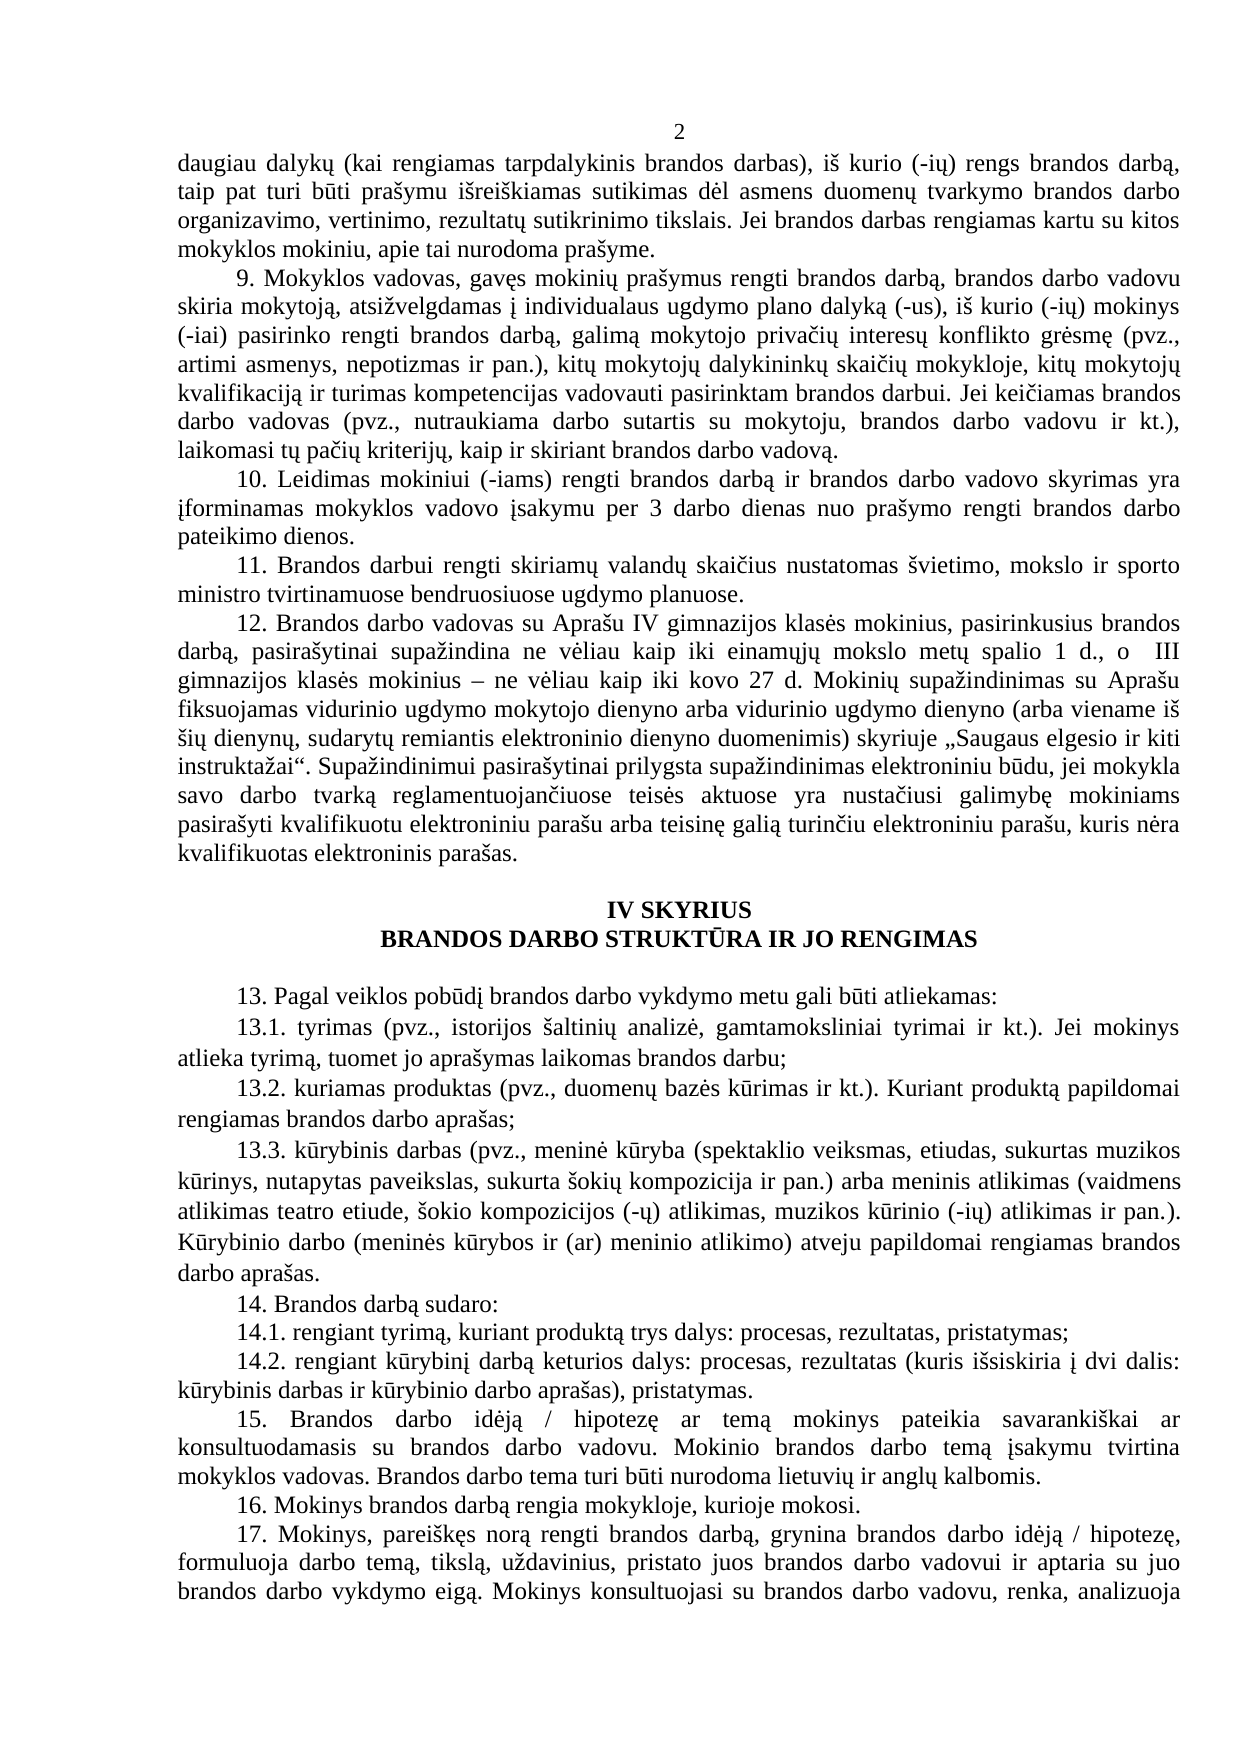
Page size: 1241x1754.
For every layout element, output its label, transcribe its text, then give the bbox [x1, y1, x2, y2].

text 14.2. rengiant kūrybinį darbą keturios dalys: procesas, rezultatas (kuris išsiskiria į dvi dalis: kūrybinis darbas ir kūrybinio darbo aprašas), pristatymas. [177, 1346, 1181, 1404]
text 10. Leidimas mokiniui (-iams) rengti brandos darbą ir brandos darbo vadovo skyrimas yra įforminamas mokyklos vadovo įsakymu per 3 darbo dienas nuo prašymo rengti brandos darbo pateikimo dienos. [177, 464, 1181, 550]
text 15. Brandos darbo idėją / hipotezę ar temą mokinys pateikia savarankiškai ar konsultuodamasis su brandos darbo vadovu. Mokinio brandos darbo temą įsakymu tvirtina mokyklos vadovas. Brandos darbo tema turi būti nurodoma lietuvių ir anglų kalbomis. [177, 1404, 1181, 1490]
text 9. Mokyklos vadovas, gavęs mokinių prašymus rengti brandos darbą, brandos darbo vadovu skiria mokytoją, atsižvelgdamas į individualaus ugdymo plano dalyką (-us), iš kurio (-ių) mokinys (-iai) pasirinko rengti brandos darbą, galimą mokytojo privačių interesų konflikto grėsmę (pvz., artimi asmenys, nepotizmas ir pan.), kitų mokytojų dalykininkų skaičių mokykloje, kitų mokytojų kvalifikaciją ir turimas kompetencijas vadovauti pasirinktam brandos darbui. Jei keičiamas brandos darbo vadovas (pvz., nutraukiama darbo sutartis su mokytoju, brandos darbo vadovu ir kt.), laikomasi tų pačių kriterijų, kaip ir skiriant brandos darbo vadovą. [177, 263, 1181, 464]
text 13.3. kūrybinis darbas (pvz., meninė kūryba (spektaklio veiksmas, etiudas, sukurtas muzikos kūrinys, nutapytas paveikslas, sukurta šokių kompozicija ir pan.) arba meninis atlikimas (vaidmens atlikimas teatro etiude, šokio kompozicijos (-ų) atlikimas, muzikos kūrinio (-ių) atlikimas ir pan.). Kūrybinio darbo (meninės kūrybos ir (ar) meninio atlikimo) atveju papildomai rengiamas brandos darbo aprašas. [177, 1135, 1181, 1287]
text 12. Brandos darbo vadovas su Aprašu IV gimnazijos klasės mokinius, pasirinkusius brandos darbą, pasirašytinai supažindina ne vėliau kaip iki einamųjų mokslo metų spalio 1 d., o III gimnazijos klasės mokinius – ne vėliau kaip iki kovo 27 d. Mokinių supažindinimas su Aprašu fiksuojamas vidurinio ugdymo mokytojo dienyno arba vidurinio ugdymo dienyno (arba viename iš šių dienynų, sudarytų remiantis elektroninio dienyno duomenimis) skyriuje „Saugaus elgesio ir kiti instruktažai“. Supažindinimui pasirašytinai prilygsta supažindinimas elektroniniu būdu, jei mokykla savo darbo tvarką reglamentuojančiuose teisės aktuose yra nustačiusi galimybę mokiniams pasirašyti kvalifikuotu elektroniniu parašu arba teisinę galią turinčiu elektroniniu parašu, kuris nėra kvalifikuotas elektroninis parašas. [177, 608, 1181, 866]
text BRANDOS DARBO STRUKTŪRA IR JO RENGIMAS [177, 924, 1181, 953]
text 14. Brandos darbą sudaro: [177, 1289, 1181, 1317]
text IV SKYRIUS [177, 895, 1181, 924]
text 13. Pagal veiklos pobūdį brandos darbo vykdymo metu gali būti atliekamas: [177, 981, 1181, 1010]
text daugiau dalykų (kai rengiamas tarpdalykinis brandos darbas), iš kurio (-ių) rengs brandos darbą, taip pat turi būti prašymu išreiškiamas sutikimas dėl asmens duomenų tvarkymo brandos darbo organizavimo, vertinimo, rezultatų sutikrinimo tikslais. Jei brandos darbas rengiamas kartu su kitos mokyklos mokiniu, apie tai nurodoma prašyme. [177, 148, 1181, 263]
text 16. Mokinys brandos darbą rengia mokykloje, kurioje mokosi. [177, 1490, 1181, 1519]
text 14.1. rengiant tyrimą, kuriant produktą trys dalys: procesas, rezultatas, pristatymas; [177, 1317, 1181, 1346]
text 11. Brandos darbui rengti skiriamų valandų skaičius nustatomas švietimo, mokslo ir sporto ministro tvirtinamuose bendruosiuose ugdymo planuose. [177, 550, 1181, 608]
text 17. Mokinys, pareiškęs norą rengti brandos darbą, grynina brandos darbo idėją / hipotezę, formuluoja darbo temą, tikslą, uždavinius, pristato juos brandos darbo vadovui ir aptaria su juo brandos darbo vykdymo eigą. Mokinys konsultuojasi su brandos darbo vadovu, renka, analizuoja [177, 1519, 1181, 1605]
text 13.1. tyrimas (pvz., istorijos šaltinių analizė, gamtamoksliniai tyrimai ir kt.). Jei mokinys atlieka tyrimą, tuomet jo aprašymas laikomas brandos darbu; [177, 1012, 1181, 1072]
text 13.2. kuriamas produktas (pvz., duomenų bazės kūrimas ir kt.). Kuriant produktą papildomai rengiamas brandos darbo aprašas; [177, 1073, 1181, 1133]
